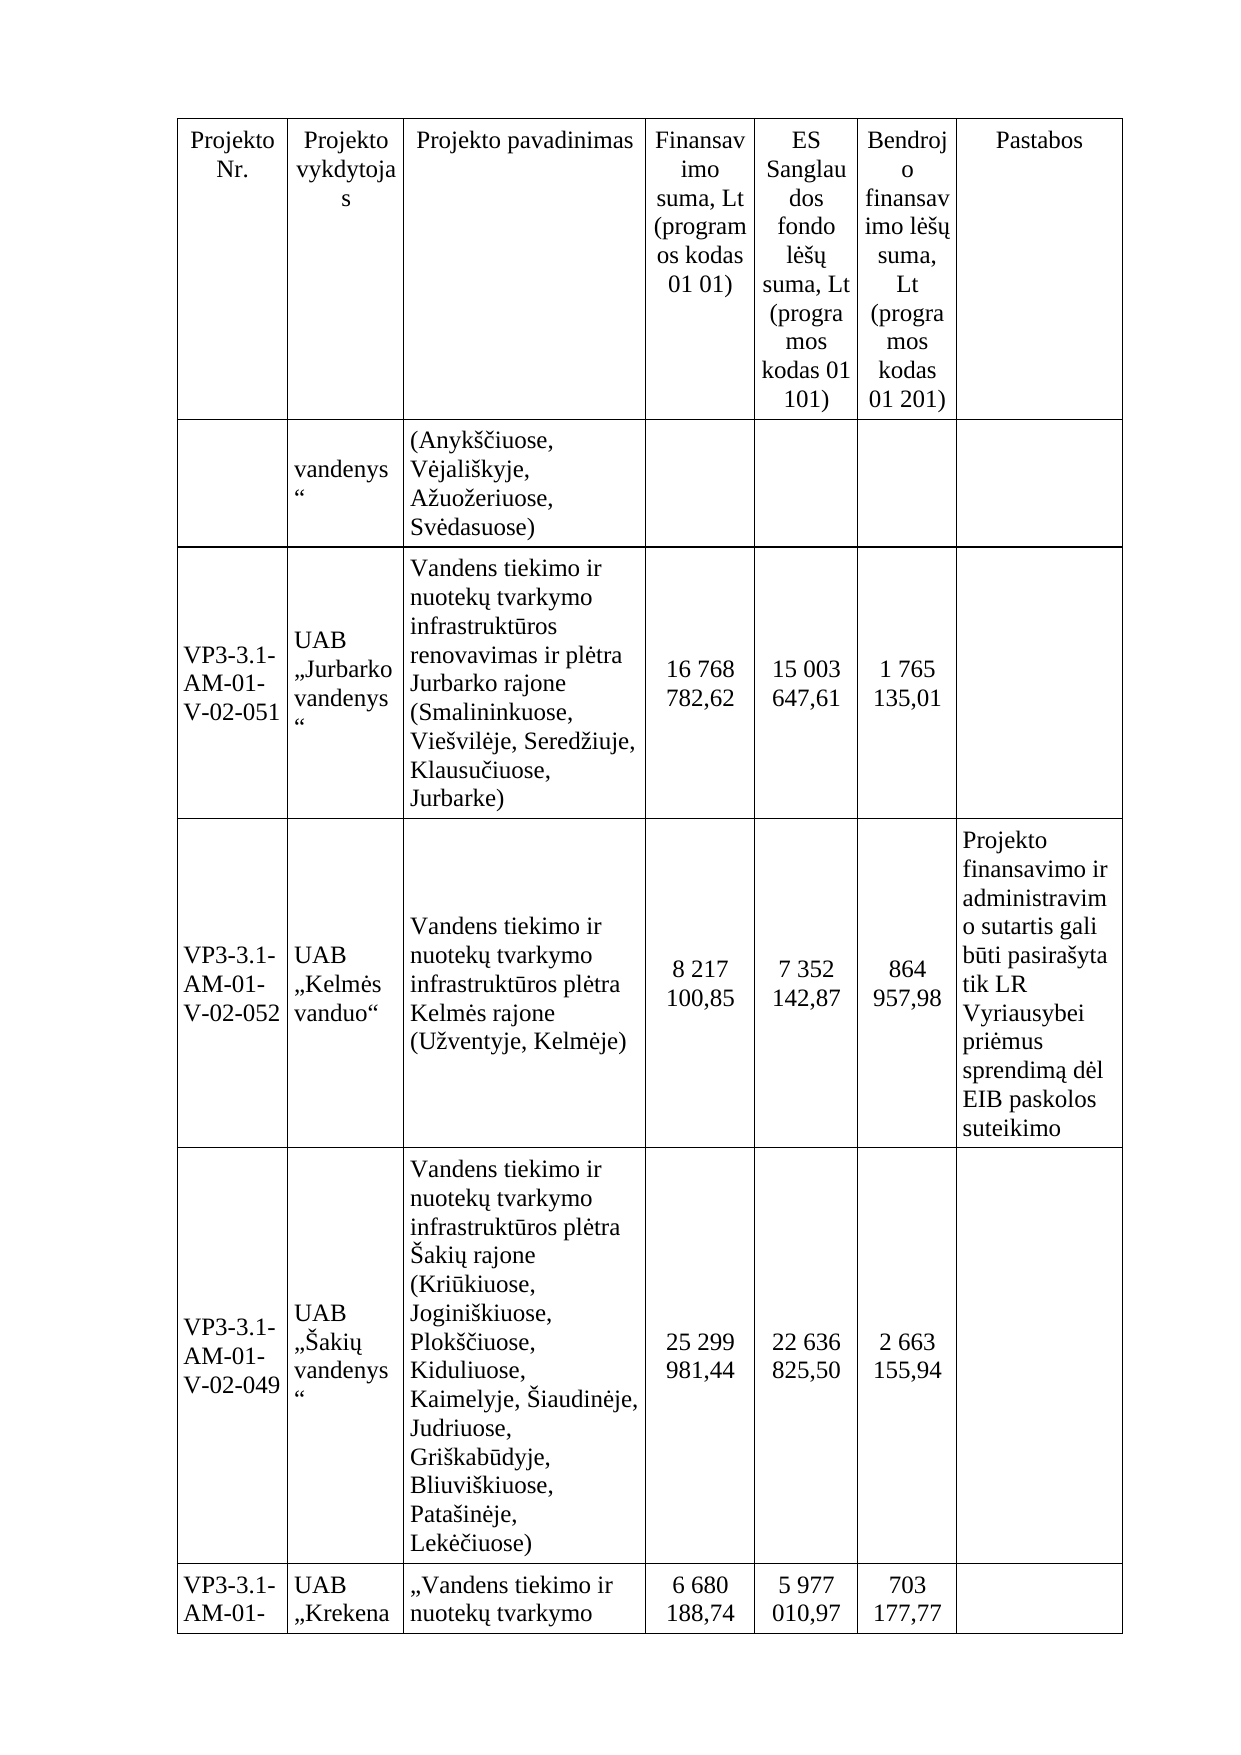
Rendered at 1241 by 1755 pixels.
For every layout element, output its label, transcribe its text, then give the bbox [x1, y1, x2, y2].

table_cell VP3-3.1-AM-01-V-02-049 [178, 1148, 287, 1563]
table_cell 15 003 647,61 [755, 548, 857, 818]
table_header Bendrojo finansavimo lėšų suma, Lt (programos kodas 01 201) [858, 119, 956, 418]
table_header Finansavimo suma, Lt (programos kodas 01 01) [646, 119, 754, 418]
table_cell UAB „Šakių vandenys“ [288, 1148, 403, 1563]
table_cell Projekto finansavimo ir administravimo sutartis gali būti pasirašyta tik LR Vyriausybei priėmus sprendimą dėl EIB paskolos suteikimo [957, 819, 1122, 1147]
table_cell 25 299 981,44 [646, 1148, 754, 1563]
table_cell VP3-3.1-AM-01-V-02-051 [178, 548, 287, 818]
table_cell [957, 1564, 1122, 1633]
table_cell UAB „Kelmės vanduo“ [288, 819, 403, 1147]
table_cell Vandens tiekimo ir nuotekų tvarkymo infrastruktūros plėtra Kelmės rajone (Užventyje, Kelmėje) [404, 819, 645, 1147]
table_cell 5 977 010,97 [755, 1564, 857, 1633]
table_cell [178, 420, 287, 546]
table_cell [858, 420, 956, 546]
table_cell 7 352 142,87 [755, 819, 857, 1147]
table_cell vandenys“ [288, 420, 403, 546]
table_cell UAB „Jurbarko vandenys“ [288, 548, 403, 818]
table_cell VP3-3.1-AM-01- [178, 1564, 287, 1633]
table_header ES Sanglaudos fondo lėšų suma, Lt (programos kodas 01 101) [755, 119, 857, 418]
table_cell 16 768 782,62 [646, 548, 754, 818]
table_cell VP3-3.1-AM-01-V-02-052 [178, 819, 287, 1147]
table_cell [957, 548, 1122, 818]
table_cell 6 680 188,74 [646, 1564, 754, 1633]
table_cell 2 663 155,94 [858, 1148, 956, 1563]
table_cell Vandens tiekimo ir nuotekų tvarkymo infrastruktūros plėtra Šakių rajone (Kriūkiuose, Joginiškiuose, Plokščiuose, Kiduliuose, Kaimelyje, Šiaudinėje, Judriuose, Griškabūdyje, Bliuviškiuose, Patašinėje, Lekėčiuose) [404, 1148, 645, 1563]
table_cell [755, 420, 857, 546]
table_header Projekto vykdytojas [288, 119, 403, 418]
table_cell (Anykščiuose, Vėjališkyje, Ažuožeriuose, Svėdasuose) [404, 420, 645, 546]
table_header Projekto Nr. [178, 119, 287, 418]
table_cell 703 177,77 [858, 1564, 956, 1633]
table_cell [646, 420, 754, 546]
table_header Projekto pavadinimas [404, 119, 645, 418]
table_header Pastabos [957, 119, 1122, 418]
table_cell 1 765 135,01 [858, 548, 956, 818]
table_cell Vandens tiekimo ir nuotekų tvarkymo infrastruktūros renovavimas ir plėtra Jurbarko rajone (Smalininkuose, Viešvilėje, Seredžiuje, Klausučiuose, Jurbarke) [404, 548, 645, 818]
table_cell „Vandens tiekimo ir nuotekų tvarkymo [404, 1564, 645, 1633]
table_cell [957, 1148, 1122, 1563]
table_cell 22 636 825,50 [755, 1148, 857, 1563]
table_cell [957, 420, 1122, 546]
table_cell 864 957,98 [858, 819, 956, 1147]
table_cell UAB „Krekena [288, 1564, 403, 1633]
table_cell 8 217 100,85 [646, 819, 754, 1147]
